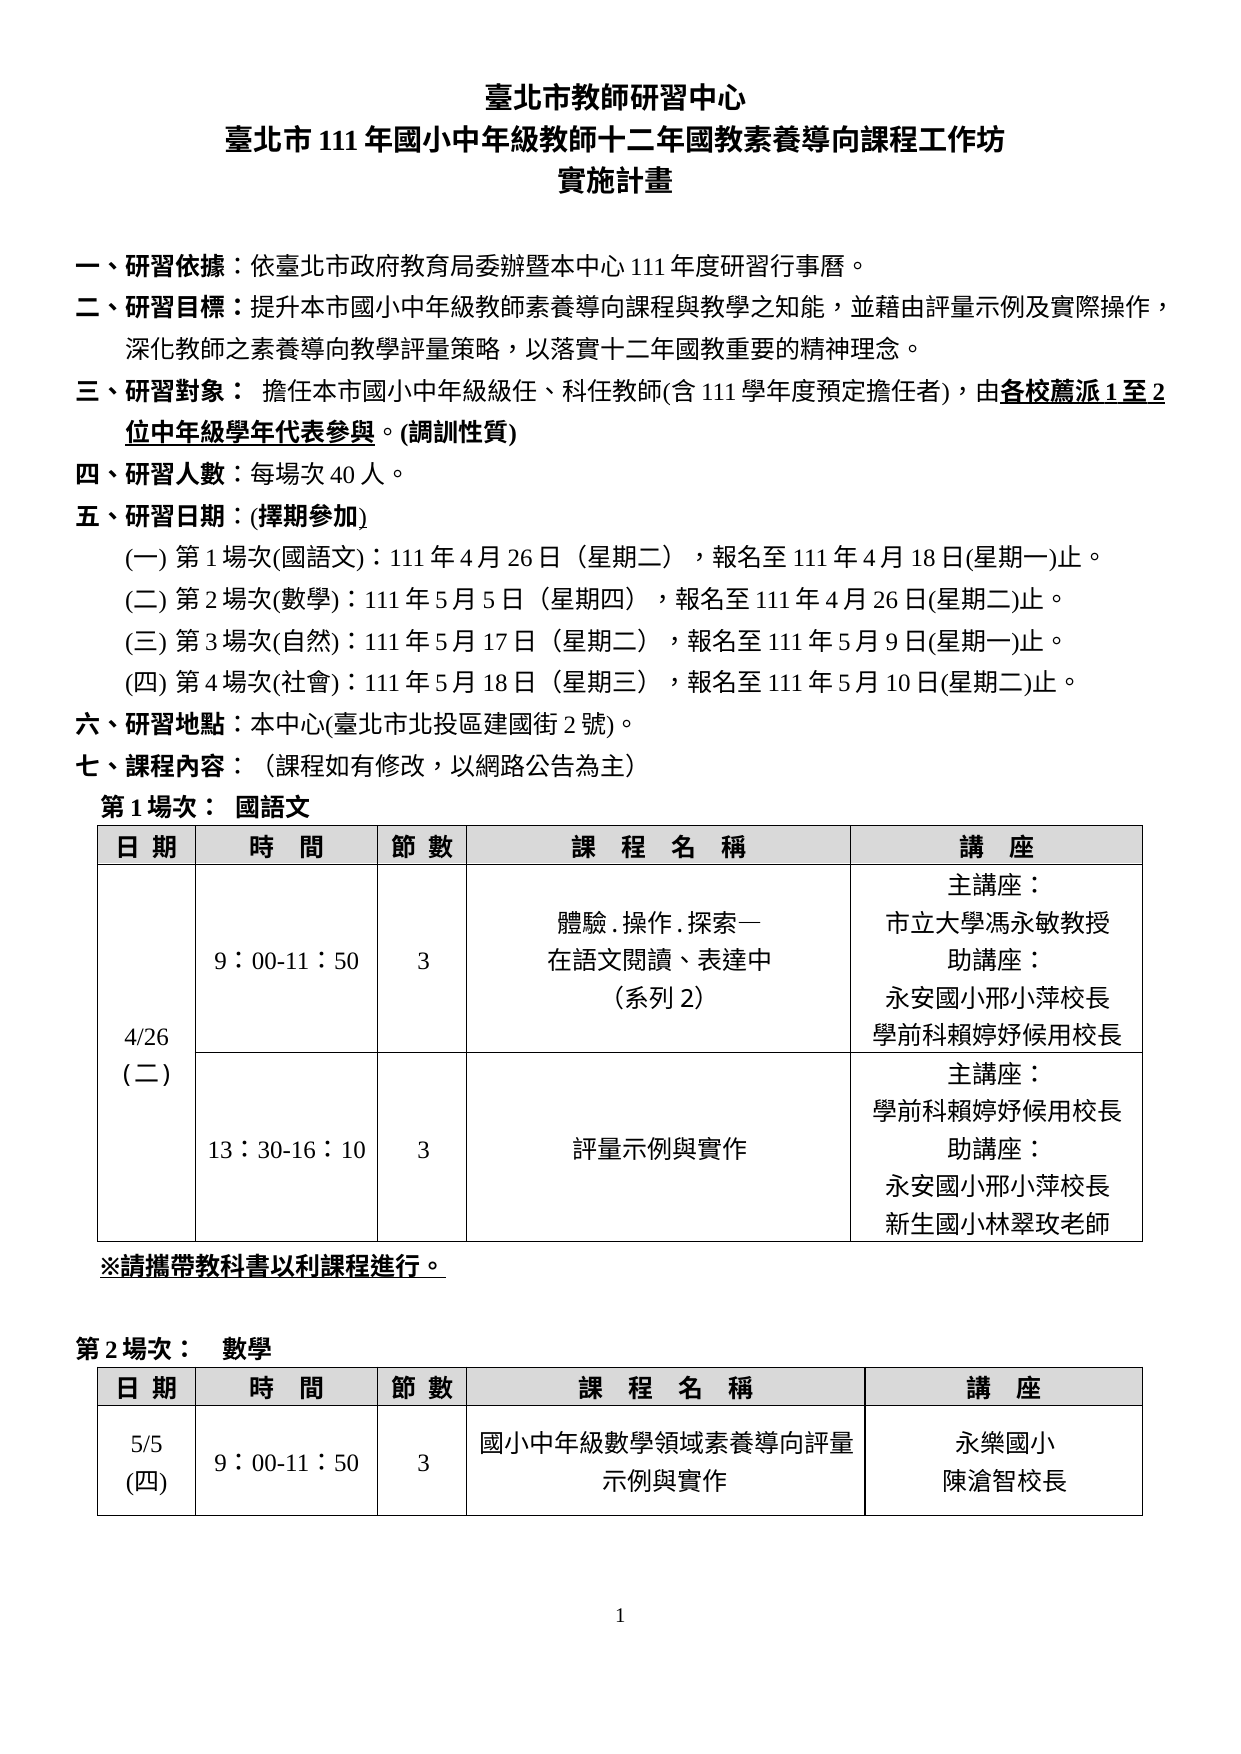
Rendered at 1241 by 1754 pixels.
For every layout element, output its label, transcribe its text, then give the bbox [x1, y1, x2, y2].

text 臺北市111年國小中年級教師十二年國教素養導向課程工作坊 [75, 117, 1155, 158]
list 第3場次(自然)：111年5月17日（星期二），報名至111年5月9日(星期一)止。 [125, 617, 1165, 658]
table_cell 主講座： 市立大學馮永敏教授 助講座： 永安國小邢小萍校長 學前科賴婷妤候用校長 [851, 865, 1142, 1052]
text 第2場次： 數學 [75, 1325, 1165, 1367]
table_header 日 期 [98, 1368, 195, 1405]
table_cell 主講座： 學前科賴婷妤候用校長 助講座： 永安國小邢小萍校長 新生國小林翠玫老師 [851, 1053, 1142, 1241]
table_cell 評量示例與實作 [467, 1053, 850, 1241]
text 三、研習對象： 擔任本市國小中年級級任、科任教師(含111學年度預定擔任者)，由各校薦派1至2位中年級學年代表參與。(調訓性質) [75, 367, 1165, 450]
table_header 日 期 [98, 826, 195, 863]
text ※請攜帶教科書以利課程進行。 [75, 1242, 1165, 1283]
table_header 節 數 [378, 1368, 466, 1405]
text 臺北市教師研習中心 [75, 75, 1155, 117]
table_cell 13：30-16：10 [196, 1053, 377, 1241]
text 四、研習人數：每場次40人。 [75, 450, 1165, 492]
text 實施計畫 [75, 158, 1155, 200]
table_cell 永樂國小 陳滄智校長 [866, 1406, 1142, 1514]
text 五、研習日期：(擇期參加) [75, 492, 1165, 533]
text 六、研習地點：本中心(臺北市北投區建國街2號)。 [75, 700, 1165, 742]
table_header 課 程 名 稱 [467, 826, 850, 863]
table_cell 5/5 (四) [98, 1406, 195, 1514]
table_cell 3 [378, 865, 466, 1052]
text 第1場次： 國語文 [75, 783, 1165, 825]
table_cell 體驗.操作.探索— 在語文閱讀、表達中 （系列2） [467, 865, 850, 1052]
text 七、課程內容：（課程如有修改，以網路公告為主） [75, 742, 1165, 783]
table_header 課 程 名 稱 [467, 1368, 864, 1405]
table_header 節 數 [378, 826, 466, 863]
table_cell 3 [378, 1406, 466, 1514]
text 二、研習目標：提升本市國小中年級教師素養導向課程與教學之知能，並藉由評量示例及實際操作，深化教師之素養導向教學評量策略，以落實十二年國教重要的精神理念。 [75, 283, 1165, 367]
table_cell 國小中年級數學領域素養導向評量示例與實作 [467, 1406, 864, 1514]
table_cell 4/26 (二) [98, 865, 195, 1241]
table_header 講 座 [866, 1368, 1142, 1405]
table_header 時 間 [196, 1368, 377, 1405]
table_header 講 座 [851, 826, 1142, 863]
table_cell 3 [378, 1053, 466, 1241]
list 第4場次(社會)：111年5月18日（星期三），報名至111年5月10日(星期二)止。 [125, 658, 1165, 700]
table_cell 9：00-11：50 [196, 865, 377, 1052]
list 第1場次(國語文)：111年4月26日（星期二），報名至111年4月18日(星期一)止。 [125, 533, 1165, 575]
text 一、研習依據：依臺北市政府教育局委辦暨本中心111年度研習行事曆。 [75, 242, 1165, 283]
table_header 時 間 [196, 826, 377, 863]
list 第2場次(數學)：111年5月5日（星期四），報名至111年4月26日(星期二)止。 [125, 575, 1165, 617]
table_cell 9：00-11：50 [196, 1406, 377, 1514]
